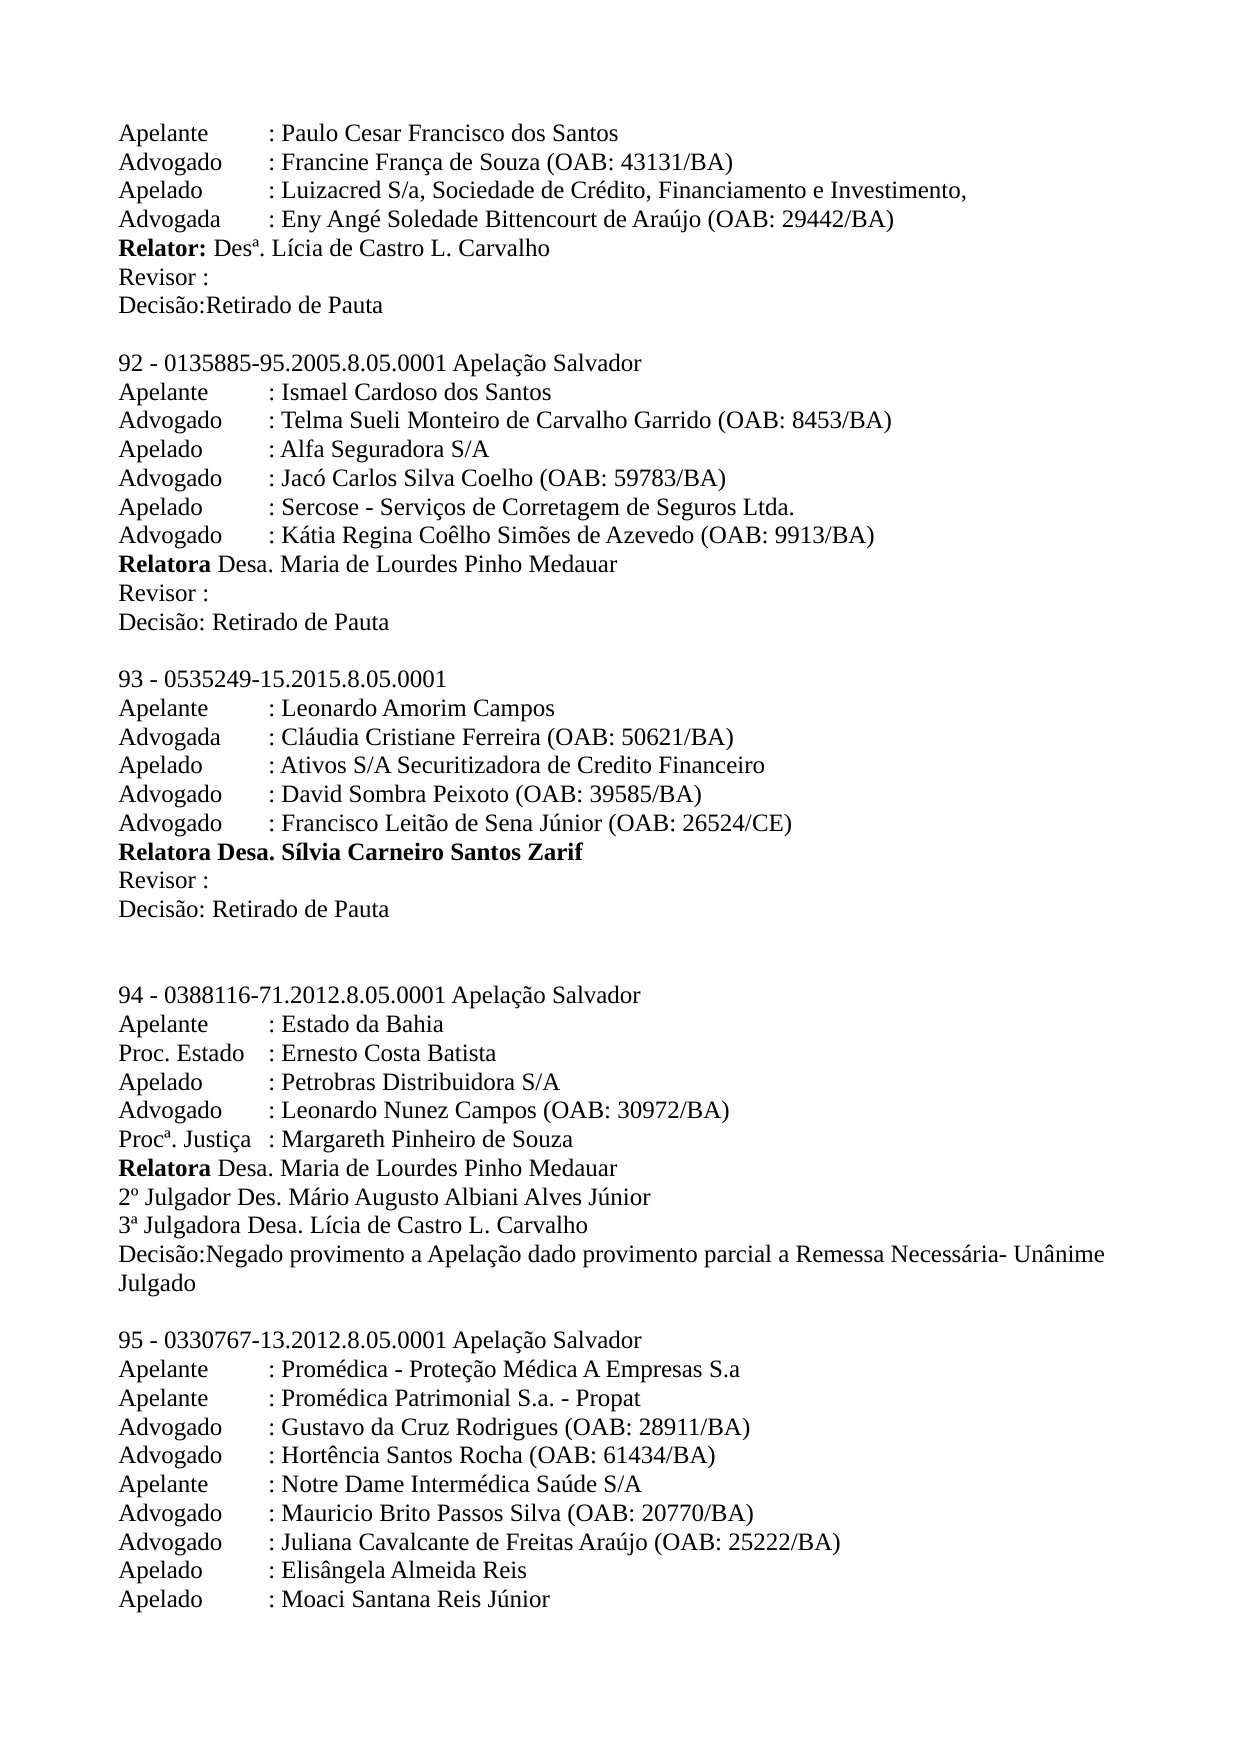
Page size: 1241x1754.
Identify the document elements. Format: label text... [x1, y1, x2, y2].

text Revisor : [118, 866, 1122, 894]
text 95 - 0330767-13.2012.8.05.0001 Apelação Salvador [118, 1326, 1122, 1354]
text 94 - 0388116-71.2012.8.05.0001 Apelação Salvador [118, 981, 1122, 1009]
text Decisão:Negado provimento a Apelação dado provimento parcial a Remessa Necessária- Unânime [118, 1239, 1122, 1268]
text Apelante : Paulo Cesar Francisco dos Santos Advogado : Francine França de Souza (OAB: 43131/BA) Apelado : Luizacred S/a, Sociedade de Crédito, Financiamento e Investimento, Advogada : Eny Angé Soledade Bittencourt de Araújo (OAB: 29442/BA) Relator: Desª. Lícia de Castro L. Carvalho [118, 118, 1122, 262]
text Apelante : Ismael Cardoso dos Santos Advogado : Telma Sueli Monteiro de Carvalho Garrido (OAB: 8453/BA) Apelado : Alfa Seguradora S/A Advogado : Jacó Carlos Silva Coelho (OAB: 59783/BA) Apelado : Sercose - Serviços de Corretagem de Seguros Ltda. Advogado : Kátia Regina Coêlho Simões de Azevedo (OAB: 9913/BA) Relatora Desa. Maria de Lourdes Pinho Medauar [118, 377, 1122, 578]
text Apelante : Leonardo Amorim Campos Advogada : Cláudia Cristiane Ferreira (OAB: 50621/BA) Apelado : Ativos S/A Securitizadora de Credito Financeiro Advogado : David Sombra Peixoto (OAB: 39585/BA) Advogado : Francisco Leitão de Sena Júnior (OAB: 26524/CE) Relatora Desa. Sílvia Carneiro Santos Zarif [118, 693, 1122, 866]
text Decisão: Retirado de Pauta [118, 894, 1122, 923]
text Apelante : Estado da Bahia Proc. Estado : Ernesto Costa Batista Apelado : Petrobras Distribuidora S/A Advogado : Leonardo Nunez Campos (OAB: 30972/BA) Procª. Justiça : Margareth Pinheiro de Souza Relatora Desa. Maria de Lourdes Pinho Medauar [118, 1009, 1122, 1182]
text 3ª Julgadora Desa. Lícia de Castro L. Carvalho [118, 1211, 1122, 1239]
text Revisor : [118, 262, 1122, 291]
text Apelante : Promédica - Proteção Médica A Empresas S.a Apelante : Promédica Patrimonial S.a. - Propat Advogado : Gustavo da Cruz Rodrigues (OAB: 28911/BA) Advogado : Hortência Santos Rocha (OAB: 61434/BA) Apelante : Notre Dame Intermédica Saúde S/A Advogado : Mauricio Brito Passos Silva (OAB: 20770/BA) Advogado : Juliana Cavalcante de Freitas Araújo (OAB: 25222/BA) Apelado : Elisângela Almeida Reis Apelado : Moaci Santana Reis Júnior [118, 1354, 1122, 1613]
text 93 - 0535249-15.2015.8.05.0001 [118, 664, 1122, 693]
text Decisão: Retirado de Pauta [118, 607, 1122, 636]
text 2º Julgador Des. Mário Augusto Albiani Alves Júnior [118, 1182, 1122, 1211]
text Julgado [118, 1268, 1122, 1297]
text Decisão:Retirado de Pauta [118, 291, 1122, 319]
text Revisor : [118, 578, 1122, 607]
text 92 - 0135885-95.2005.8.05.0001 Apelação Salvador [118, 348, 1122, 377]
